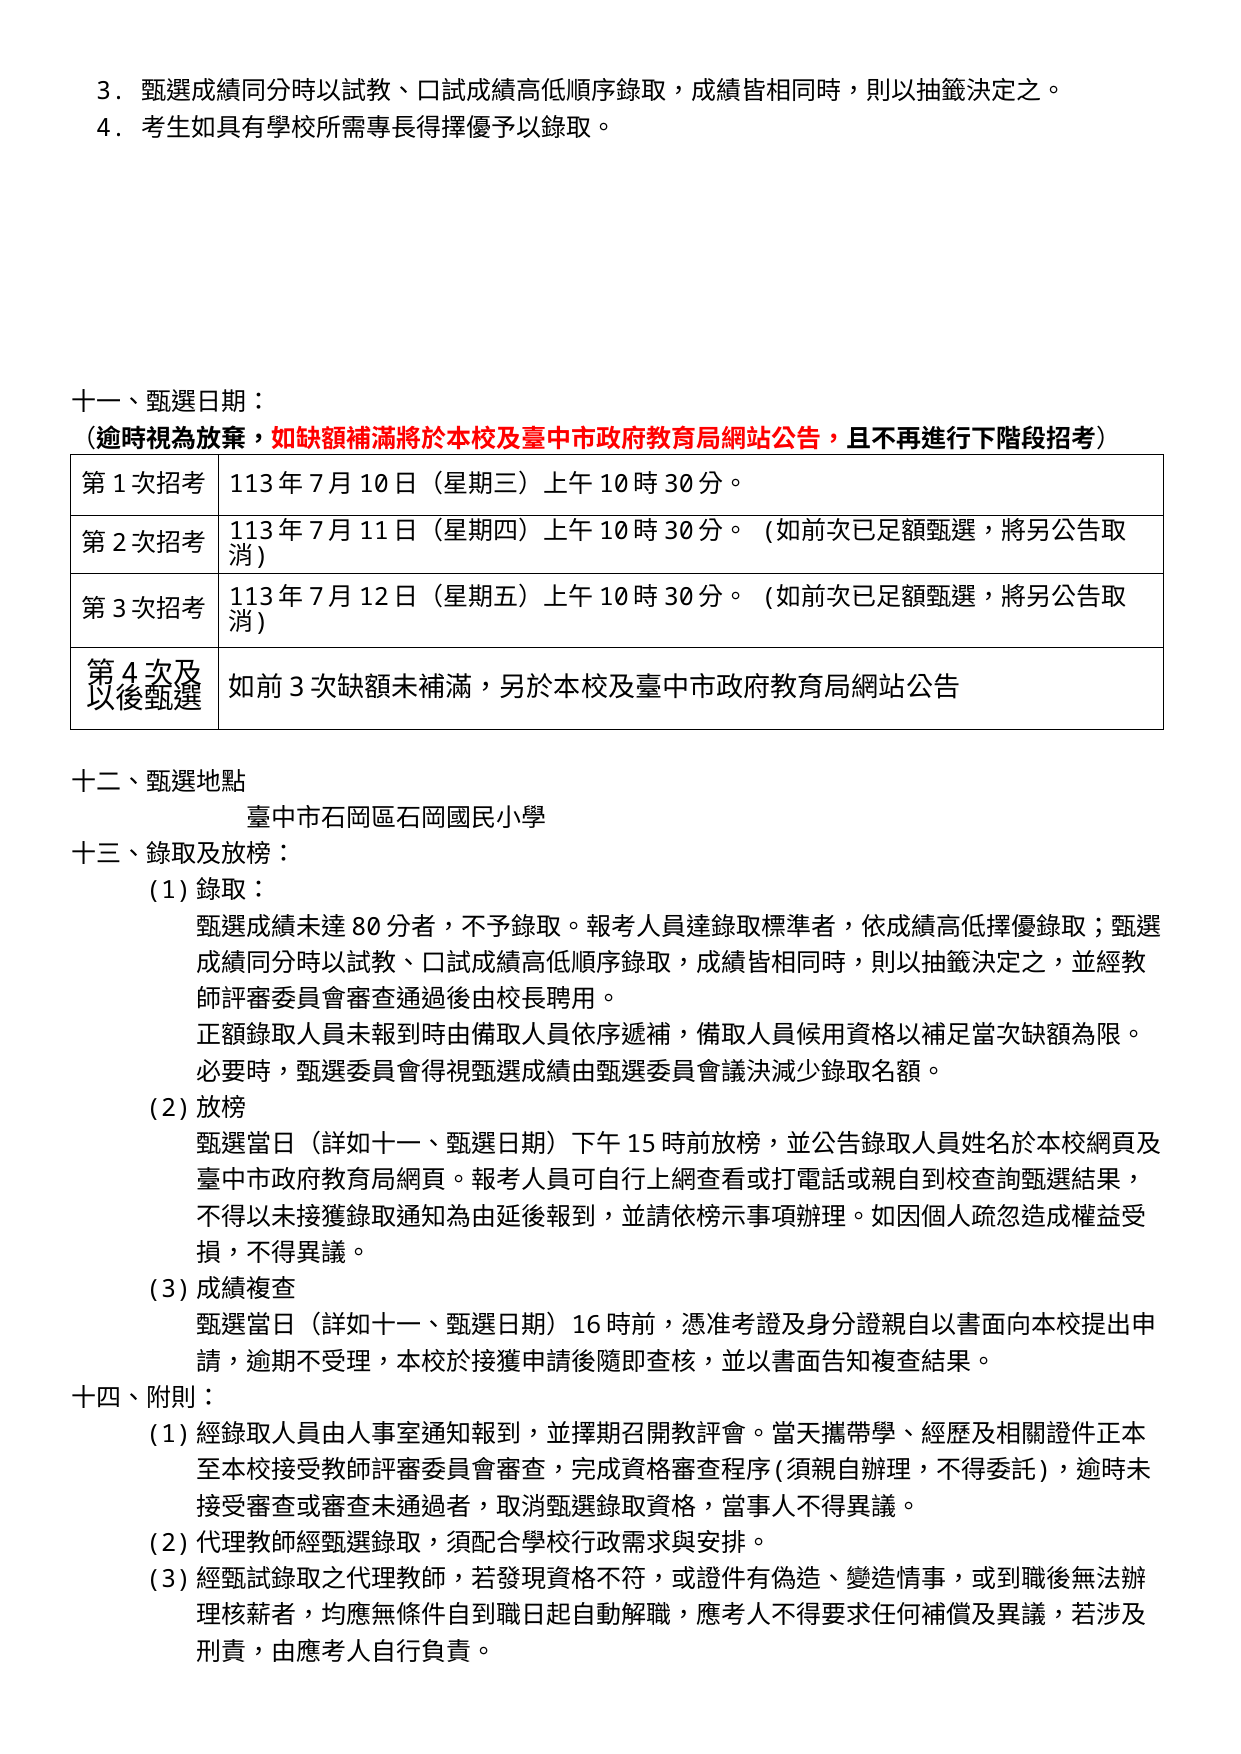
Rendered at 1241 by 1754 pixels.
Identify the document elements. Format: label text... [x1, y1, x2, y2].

text 十三、錄取及放榜： [71, 833, 1169, 870]
text 正額錄取人員未報到時由備取人員依序遞補，備取人員候用資格以補足當次缺額為限。必要時，甄選委員會得視甄選成績由甄選委員會議決減少錄取名額。 [196, 1015, 1169, 1087]
text 甄選當日（詳如十一、甄選日期）16時前，憑准考證及身分證親自以書面向本校提出申請，逾期不受理，本校於接獲申請後隨即查核，並以書面告知複查結果。 [196, 1305, 1169, 1377]
table_cell 第3次招考 [71, 574, 218, 647]
text 3. 甄選成績同分時以試教、口試成績高低順序錄取，成績皆相同時，則以抽籤決定之。 [96, 71, 1169, 107]
list 放榜 [146, 1087, 1169, 1123]
table_cell 第4次及以後甄選 [71, 648, 218, 729]
text 十二、甄選地點 [71, 761, 1169, 797]
list 經錄取人員由人事室通知報到，並擇期召開教評會。當天攜帶學、經歷及相關證件正本至本校接受教師評審委員會審查，完成資格審查程序(須親自辦理，不得委託)，逾時未接受審查或審查未通過者，取消甄選錄取資格，當事人不得異議。 [146, 1413, 1169, 1522]
text 4. 考生如具有學校所需專長得擇優予以錄取。 [96, 107, 1169, 143]
table_cell 第2次招考 [71, 516, 218, 573]
text 十四、附則： [71, 1377, 1169, 1413]
list 成績複查 [146, 1268, 1169, 1305]
table_cell 113年7月11日（星期四）上午10時30分。 (如前次已足額甄選，將另公告取消) [219, 516, 1163, 573]
text 甄選當日（詳如十一、甄選日期）下午15時前放榜，並公告錄取人員姓名於本校網頁及臺中市政府教育局網頁。報考人員可自行上網查看或打電話或親自到校查詢甄選結果，不得以未接獲錄取通知為由延後報到，並請依榜示事項辦理。如因個人疏忽造成權益受損，不得異議。 [196, 1123, 1169, 1268]
list 經甄試錄取之代理教師，若發現資格不符，或證件有偽造、變造情事，或到職後無法辦理核薪者，均應無條件自到職日起自動解職，應考人不得要求任何補償及異議，若涉及刑責，由應考人自行負責。 [146, 1558, 1169, 1667]
table_header 第1次招考 [71, 455, 218, 514]
table_header 113年7月10日（星期三）上午10時30分。 [219, 455, 1163, 514]
text 甄選成績未達80分者，不予錄取。報考人員達錄取標準者，依成績高低擇優錄取；甄選成績同分時以試教、口試成績高低順序錄取，成績皆相同時，則以抽籤決定之，並經教師評審委員會審查通過後由校長聘用。 [196, 906, 1169, 1015]
table_cell 如前3次缺額未補滿，另於本校及臺中市政府教育局網站公告 [219, 648, 1163, 729]
text （逾時視為放棄，如缺額補滿將於本校及臺中市政府教育局網站公告，且不再進行下階段招考） [71, 418, 1169, 454]
text 臺中市石岡區石岡國民小學 [133, 797, 1169, 833]
list 代理教師經甄選錄取，須配合學校行政需求與安排。 [146, 1522, 1169, 1558]
table_cell 113年7月12日（星期五）上午10時30分。 (如前次已足額甄選，將另公告取消) [219, 574, 1163, 647]
text 十一、甄選日期： [71, 382, 1169, 418]
list 錄取： [146, 870, 1169, 906]
